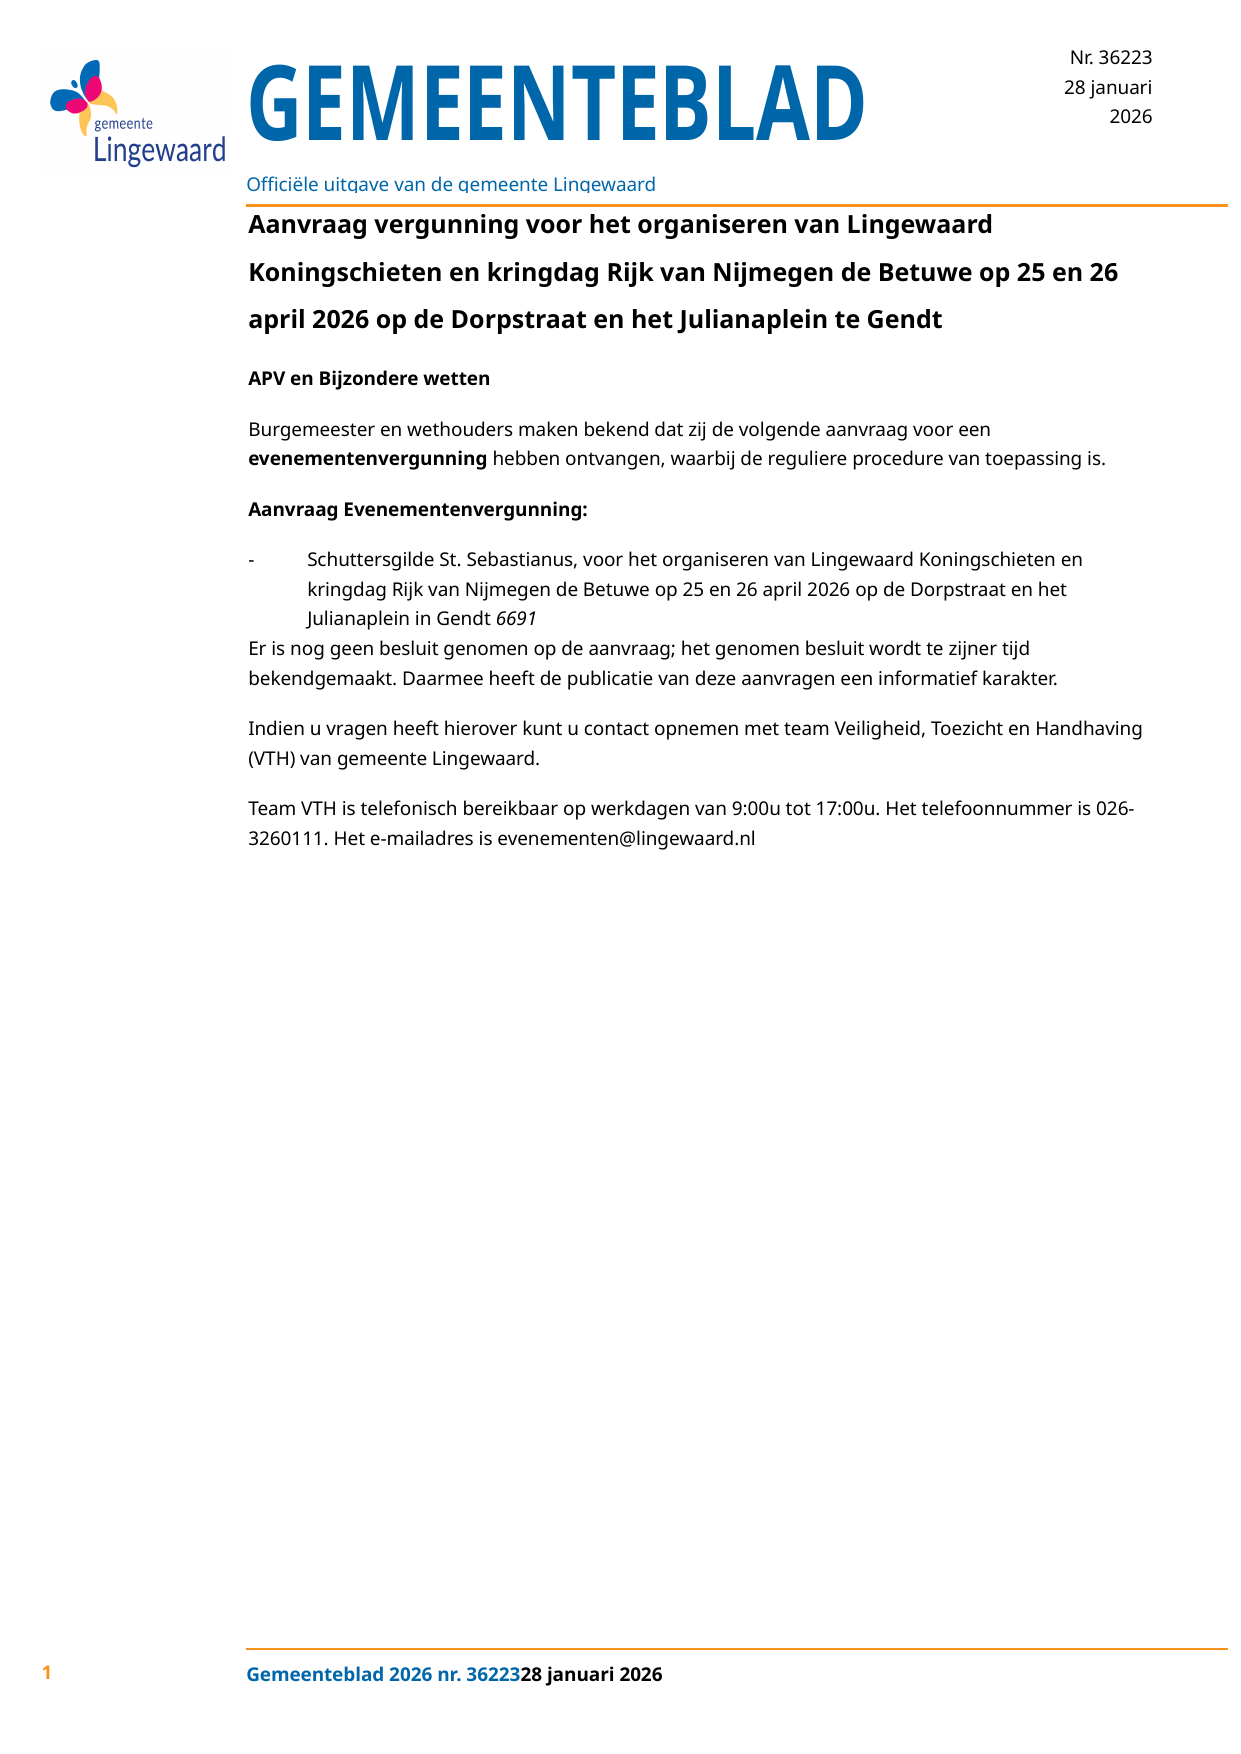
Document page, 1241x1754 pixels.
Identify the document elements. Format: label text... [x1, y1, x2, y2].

text Team VTH is telefonisch bereikbaar op werkdagen van 9:00u tot 17:00u. Het telefoonnummer is 026-3260111. Het e-mailadres is evenementen@lingewaard.nl [248, 795, 1152, 850]
picture [41, 47, 231, 172]
text Er is nog geen besluit genomen op de aanvraag; het genomen besluit wordt te zijner tijd bekendgemaakt. Daarmee heeft de publicatie van deze aanvragen een informatief karakter. [248, 635, 1152, 690]
text APV en Bijzondere wetten [248, 366, 1152, 391]
list Schuttersgilde St. Sebastianus, voor het organiseren van Lingewaard Koningschieten en kringdag Rijk van Nijmegen de Betuwe op 25 en 26 april 2026 op de Dorpstraat en het Julianaplein in Gendt 6691 [248, 546, 1152, 631]
text Indien u vragen heeft hierover kunt u contact opnemen met team Veiligheid, Toezicht en Handhaving (VTH) van gemeente Lingewaard. [248, 715, 1152, 770]
text Burgemeester en wethouders maken bekend dat zij de volgende aanvraag voor een evenementenvergunning hebben ontvangen, waarbij de reguliere procedure van toepassing is. [248, 416, 1152, 471]
text Aanvraag Evenementenvergunning: [248, 496, 1152, 522]
text Aanvraag vergunning voor het organiseren van Lingewaard Koningschieten en kringdag Rijk van Nijmegen de Betuwe op 25 en 26 april 2026 op de Dorpstraat en het Julianaplein te Gendt [248, 207, 1152, 336]
